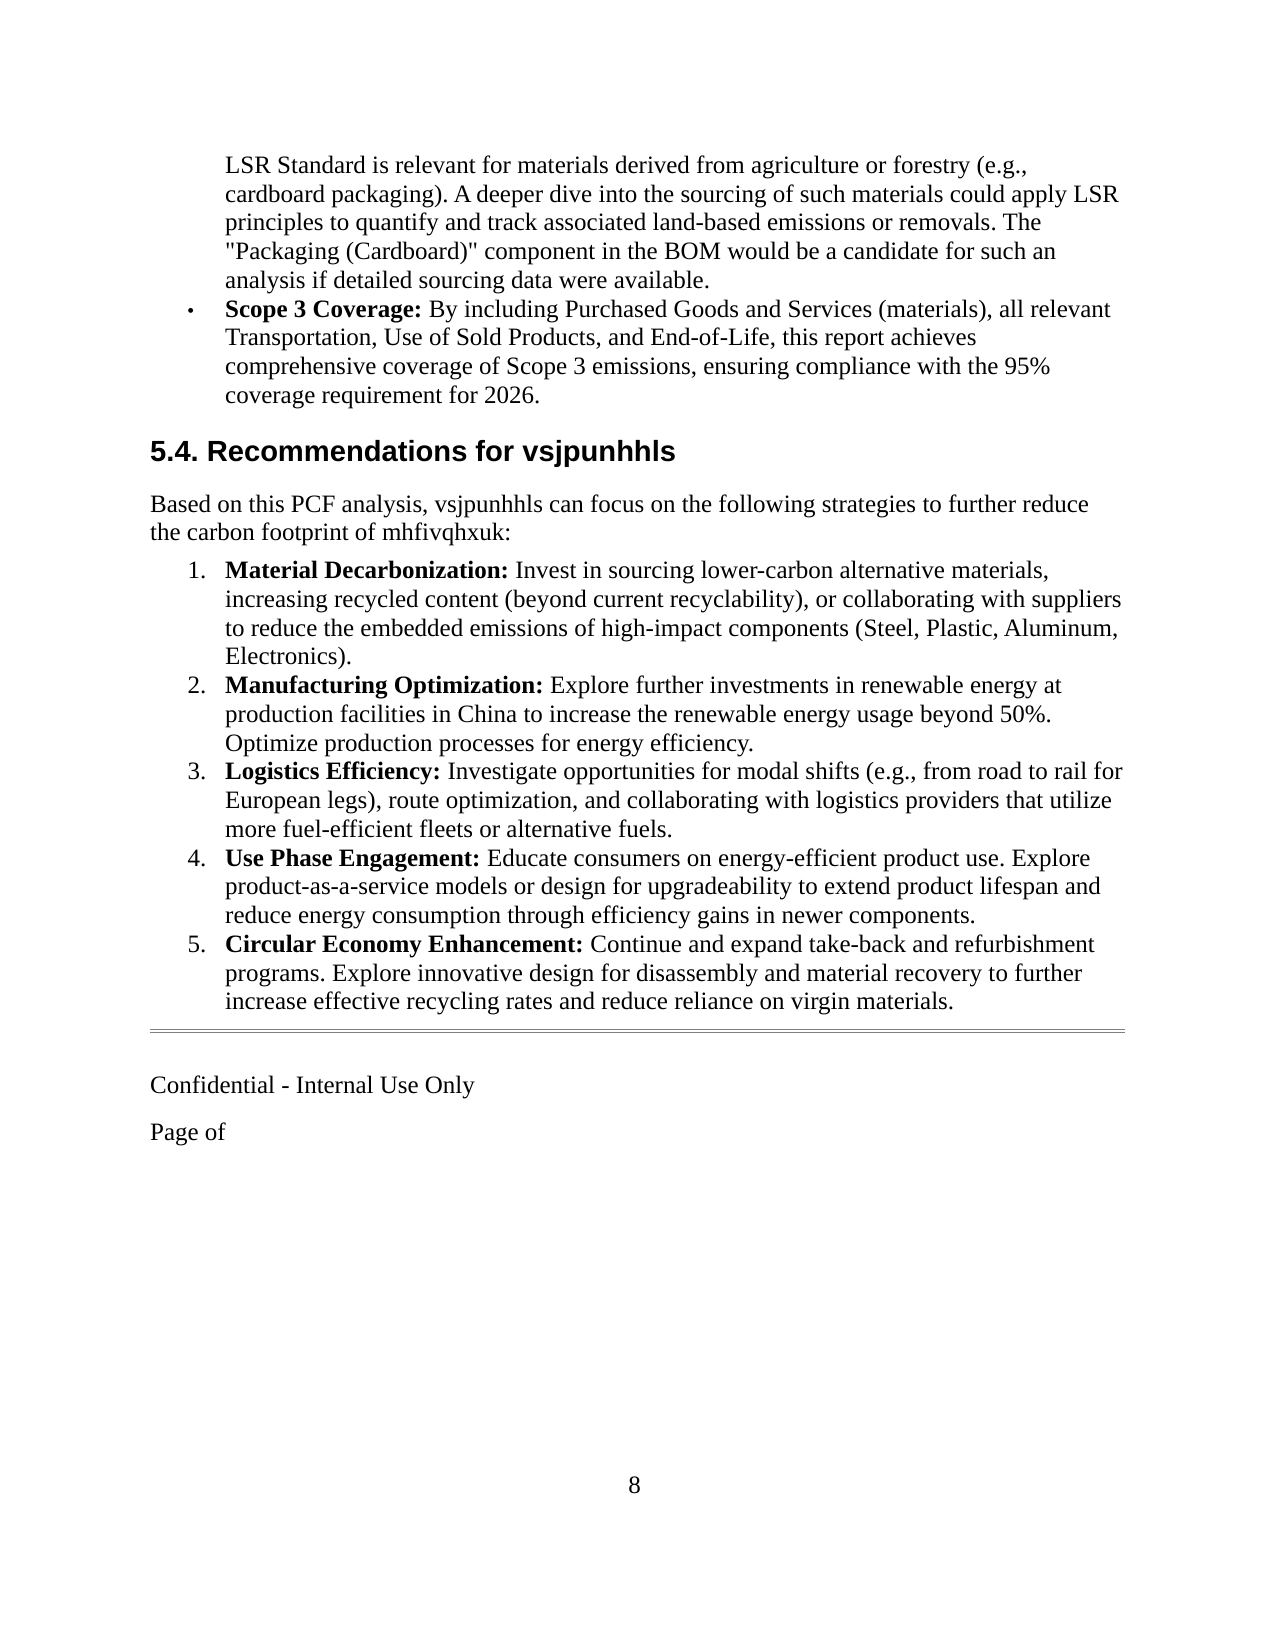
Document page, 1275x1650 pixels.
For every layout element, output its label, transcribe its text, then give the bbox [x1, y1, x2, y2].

list Circular Economy Enhancement: Continue and expand take-back and refurbishment programs. Explore innovative design for disassembly and material recovery to further increase effective recycling rates and reduce reliance on virgin materials. [187, 929, 1125, 1015]
list Manufacturing Optimization: Explore further investments in renewable energy at production facilities in China to increase the renewable energy usage beyond 50%. Optimize production processes for energy efficiency. [187, 670, 1125, 756]
list Scope 3 Coverage: By including Purchased Goods and Services (materials), all relevant Transportation, Use of Sold Products, and End-of-Life, this report achieves comprehensive coverage of Scope 3 emissions, ensuring compliance with the 95% coverage requirement for 2026. [187, 294, 1125, 409]
list Use Phase Engagement: Educate consumers on energy-efficient product use. Explore product-as-a-service models or design for upgradeability to extend product lifespan and reduce energy consumption through efficiency gains in newer components. [187, 843, 1125, 929]
list Logistics Efficiency: Investigate opportunities for modal shifts (e.g., from road to rail for European legs), route optimization, and collaborating with logistics providers that utilize more fuel-efficient fleets or alternative fuels. [187, 756, 1125, 843]
list Material Decarbonization: Invest in sourcing lower-carbon alternative materials, increasing recycled content (beyond current recyclability), or collaborating with suppliers to reduce the embedded emissions of high-impact components (Steel, Plastic, Aluminum, Electronics). [187, 555, 1125, 670]
text Confidential - Internal Use Only [150, 1070, 1125, 1099]
list LSR Standard is relevant for materials derived from agriculture or forestry (e.g., cardboard packaging). A deeper dive into the sourcing of such materials could apply LSR principles to quantify and track associated land-based emissions or removals. The "Packaging (Cardboard)" component in the BOM would be a candidate for such an analysis if detailed sourcing data were available. [187, 150, 1125, 294]
text Page of [150, 1117, 1125, 1146]
subtitle 5.4. Recommendations for vsjpunhhls [150, 434, 1125, 467]
text Based on this PCF analysis, vsjpunhhls can focus on the following strategies to further reduce the carbon footprint of mhfivqhxuk: [150, 489, 1125, 546]
